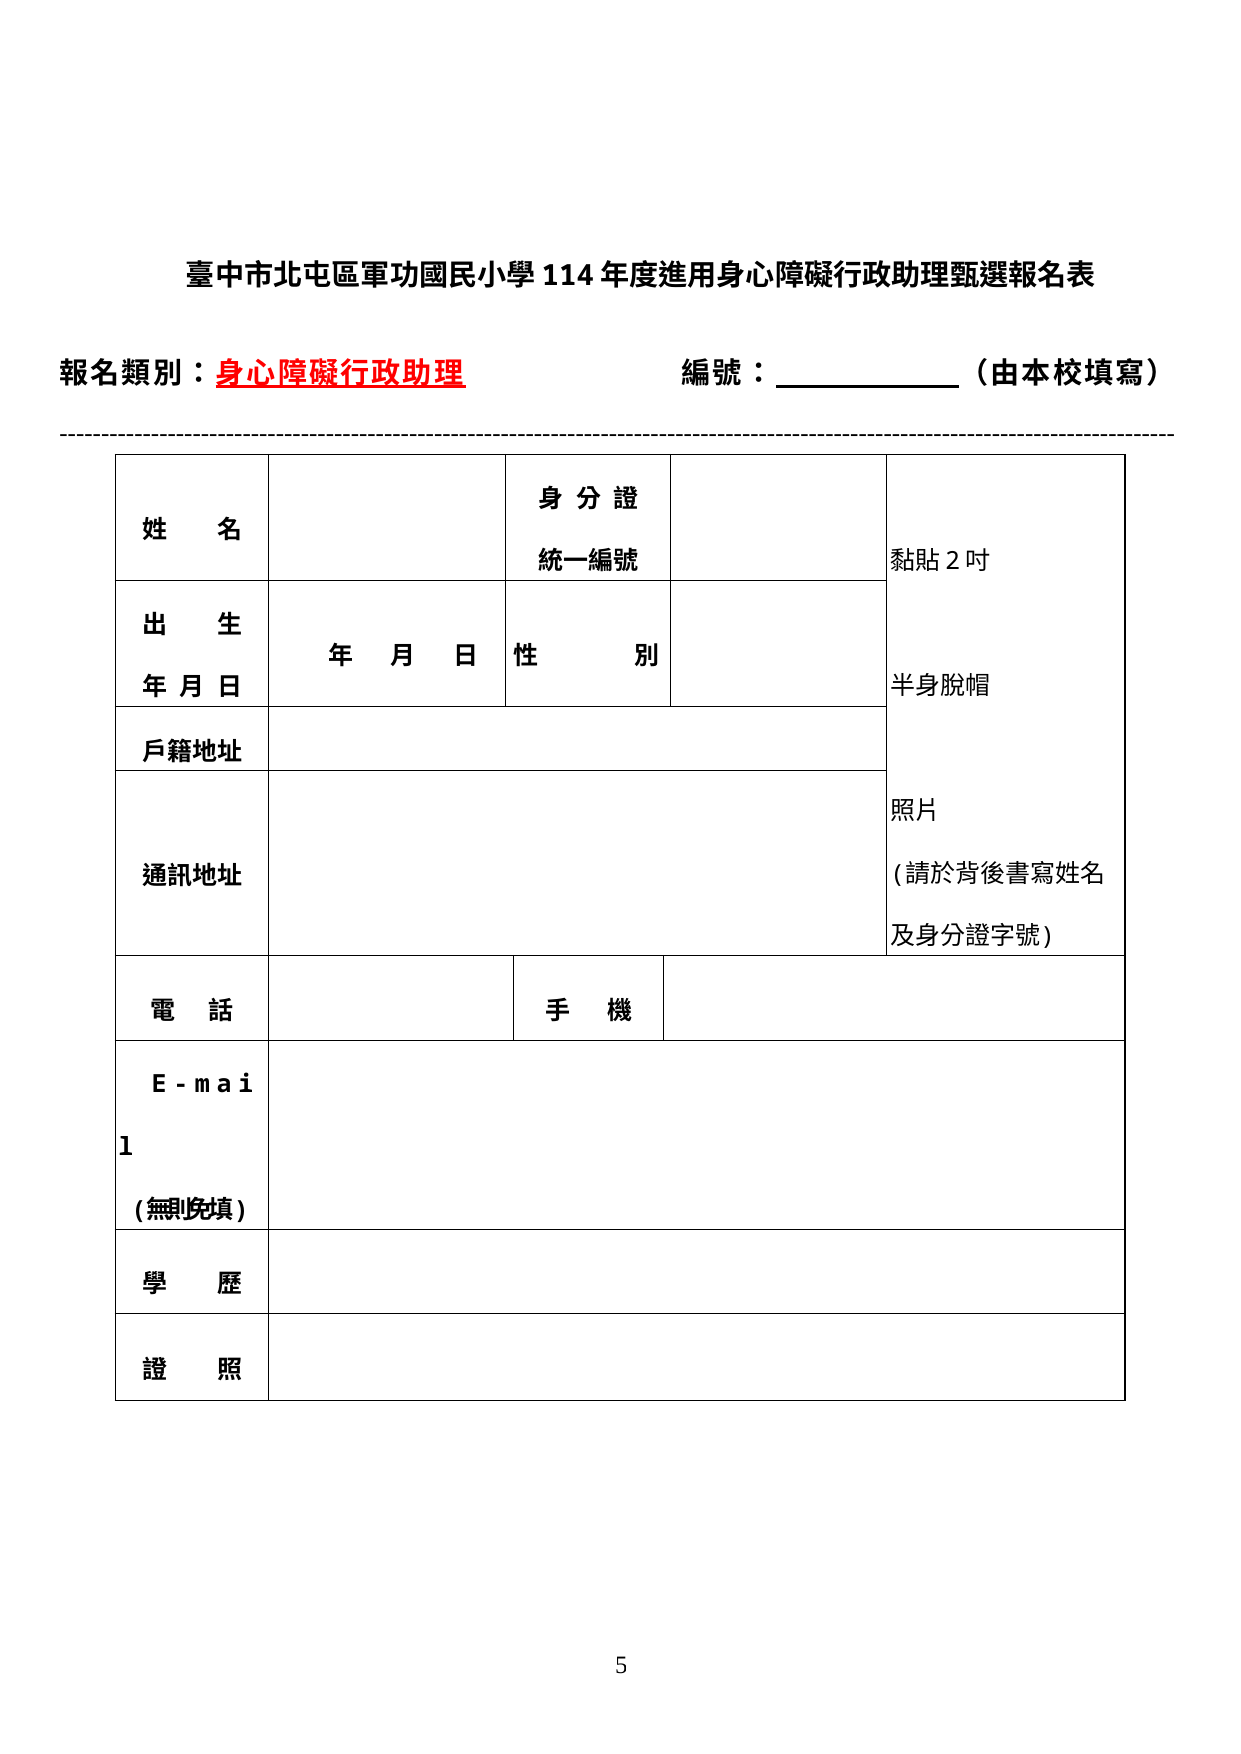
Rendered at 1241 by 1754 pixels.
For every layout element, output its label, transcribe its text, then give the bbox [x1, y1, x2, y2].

table_cell 手 機 [514, 956, 663, 1040]
table_cell [269, 956, 513, 1040]
table_cell 性 別 [506, 581, 670, 706]
table_cell [269, 1314, 1124, 1400]
table_cell [671, 581, 886, 706]
table_cell [269, 1041, 1124, 1229]
table_cell [269, 707, 886, 770]
table_header [671, 455, 886, 580]
table_cell 戶籍地址 [116, 707, 268, 770]
table_cell 電 話 [116, 956, 268, 1040]
table_cell E - m a i l (無則免填) [116, 1041, 268, 1229]
table_header [269, 455, 505, 580]
table_header 身 分 證 統一編號 [506, 455, 670, 580]
table_header 姓 名 [116, 455, 268, 580]
table_header 黏貼2吋 半身脫帽 照片 (請於背後書寫姓名及身分證字號) [887, 455, 1124, 955]
text -------------------------------------------------------------------------------------------------------------------------------------- [59, 391, 1181, 454]
text 報名類別：身心障礙行政助理 編號： （由本校填寫） [59, 329, 1181, 391]
table_cell 通訊地址 [116, 771, 268, 955]
table_cell [664, 956, 1124, 1040]
table_cell 出 生 年 月 日 [116, 581, 268, 706]
text 臺中市北屯區軍功國民小學114年度進用身心障礙行政助理甄選報名表 [59, 231, 1181, 294]
table_cell 學 歷 [116, 1230, 268, 1312]
table_cell [269, 771, 886, 955]
table_cell [269, 1230, 1124, 1312]
table_cell 證 照 [116, 1314, 268, 1400]
table_cell 年 月 日 [269, 581, 505, 706]
